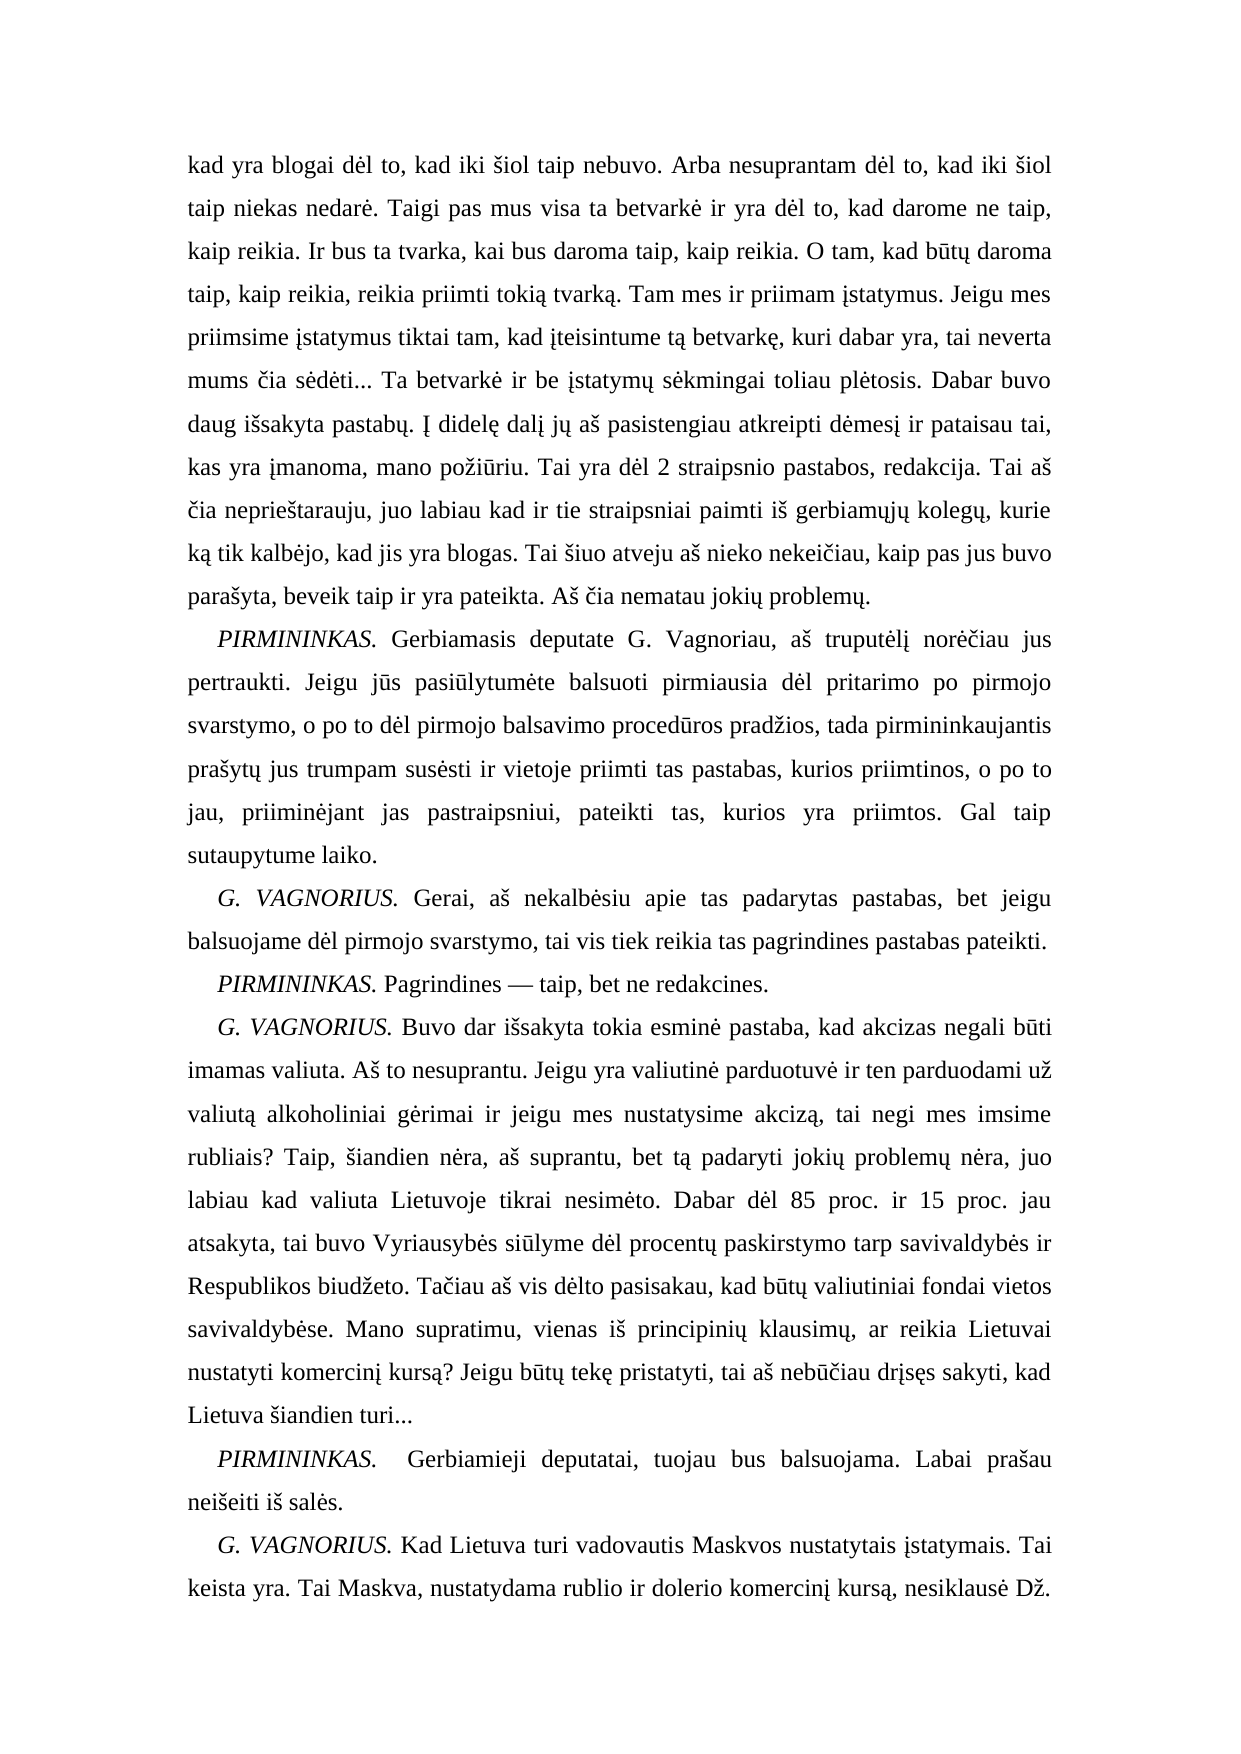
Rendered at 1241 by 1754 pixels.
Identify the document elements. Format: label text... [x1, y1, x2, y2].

text PIRMININKAS. Gerbiamieji deputatai, tuojau bus balsuojama. Labai prašau neišeiti iš salės. [187, 1444, 1053, 1516]
text G. VAGNORIUS. Gerai, aš nekalbėsiu apie tas padarytas pastabas, bet jeigu balsuojame dėl pirmojo svarstymo, tai vis tiek reikia tas pagrindines pastabas pateikti. [187, 883, 1053, 955]
text G. VAGNORIUS. Buvo dar išsakyta tokia esminė pastaba, kad akcizas negali būti imamas valiuta. Aš to nesuprantu. Jeigu yra valiutinė parduotuvė ir ten parduodami už valiutą alkoholiniai gėrimai ir jeigu mes nustatysime akcizą, tai negi mes imsime rubliais? Taip, šiandien nėra, aš suprantu, bet tą padaryti jokių problemų nėra, juo labiau kad valiuta Lietuvoje tikrai nesimėto. Dabar dėl 85 proc. ir 15 proc. jau atsakyta, tai buvo Vyriausybės siūlyme dėl procentų paskirstymo tarp savivaldybės ir Respublikos biudžeto. Tačiau aš vis dėlto pasisakau, kad būtų valiutiniai fondai vietos savivaldybėse. Mano supratimu, vienas iš principinių klausimų, ar reikia Lietuvai nustatyti komercinį kursą? Jeigu būtų tekę pristatyti, tai aš nebūčiau drįsęs sakyti, kad Lietuva šiandien turi... [187, 1012, 1053, 1429]
text PIRMININKAS. Pagrindines — taip, bet ne redakcines. [187, 969, 1053, 998]
text kad yra blogai dėl to, kad iki šiol taip nebuvo. Arba nesuprantam dėl to, kad iki šiol taip niekas nedarė. Taigi pas mus visa ta betvarkė ir yra dėl to, kad darome ne taip, kaip reikia. Ir bus ta tvarka, kai bus daroma taip, kaip reikia. O tam, kad būtų daroma taip, kaip reikia, reikia priimti tokią tvarką. Tam mes ir priimam įstatymus. Jeigu mes priimsime įstatymus tiktai tam, kad įteisintume tą betvarkę, kuri dabar yra, tai neverta mums čia sėdėti... Ta betvarkė ir be įstatymų sėkmingai toliau plėtosis. Dabar buvo daug išsakyta pastabų. Į didelę dalį jų aš pasistengiau atkreipti dėmesį ir pataisau tai, kas yra įmanoma, mano požiūriu. Tai yra dėl 2 straipsnio pastabos, redakcija. Tai aš čia neprieštarauju, juo labiau kad ir tie straipsniai paimti iš gerbiamųjų kolegų, kurie ką tik kalbėjo, kad jis yra blogas. Tai šiuo atveju aš nieko nekeičiau, kaip pas jus buvo parašyta, beveik taip ir yra pateikta. Aš čia nematau jokių problemų. [187, 150, 1053, 610]
text PIRMININKAS. Gerbiamasis deputate G. Vagnoriau, aš truputėlį norėčiau jus pertraukti. Jeigu jūs pasiūlytumėte balsuoti pirmiausia dėl pritarimo po pirmojo svarstymo, o po to dėl pirmojo balsavimo procedūros pradžios, tada pirmininkaujantis prašytų jus trumpam susėsti ir vietoje priimti tas pastabas, kurios priimtinos, o po to jau, priiminėjant jas pastraipsniui, pateikti tas, kurios yra priimtos. Gal taip sutaupytume laiko. [187, 624, 1053, 869]
text G. VAGNORIUS. Kad Lietuva turi vadovautis Maskvos nustatytais įstatymais. Tai keista yra. Tai Maskva, nustatydama rublio ir dolerio komercinį kursą, nesiklausė Dž. [187, 1530, 1053, 1602]
